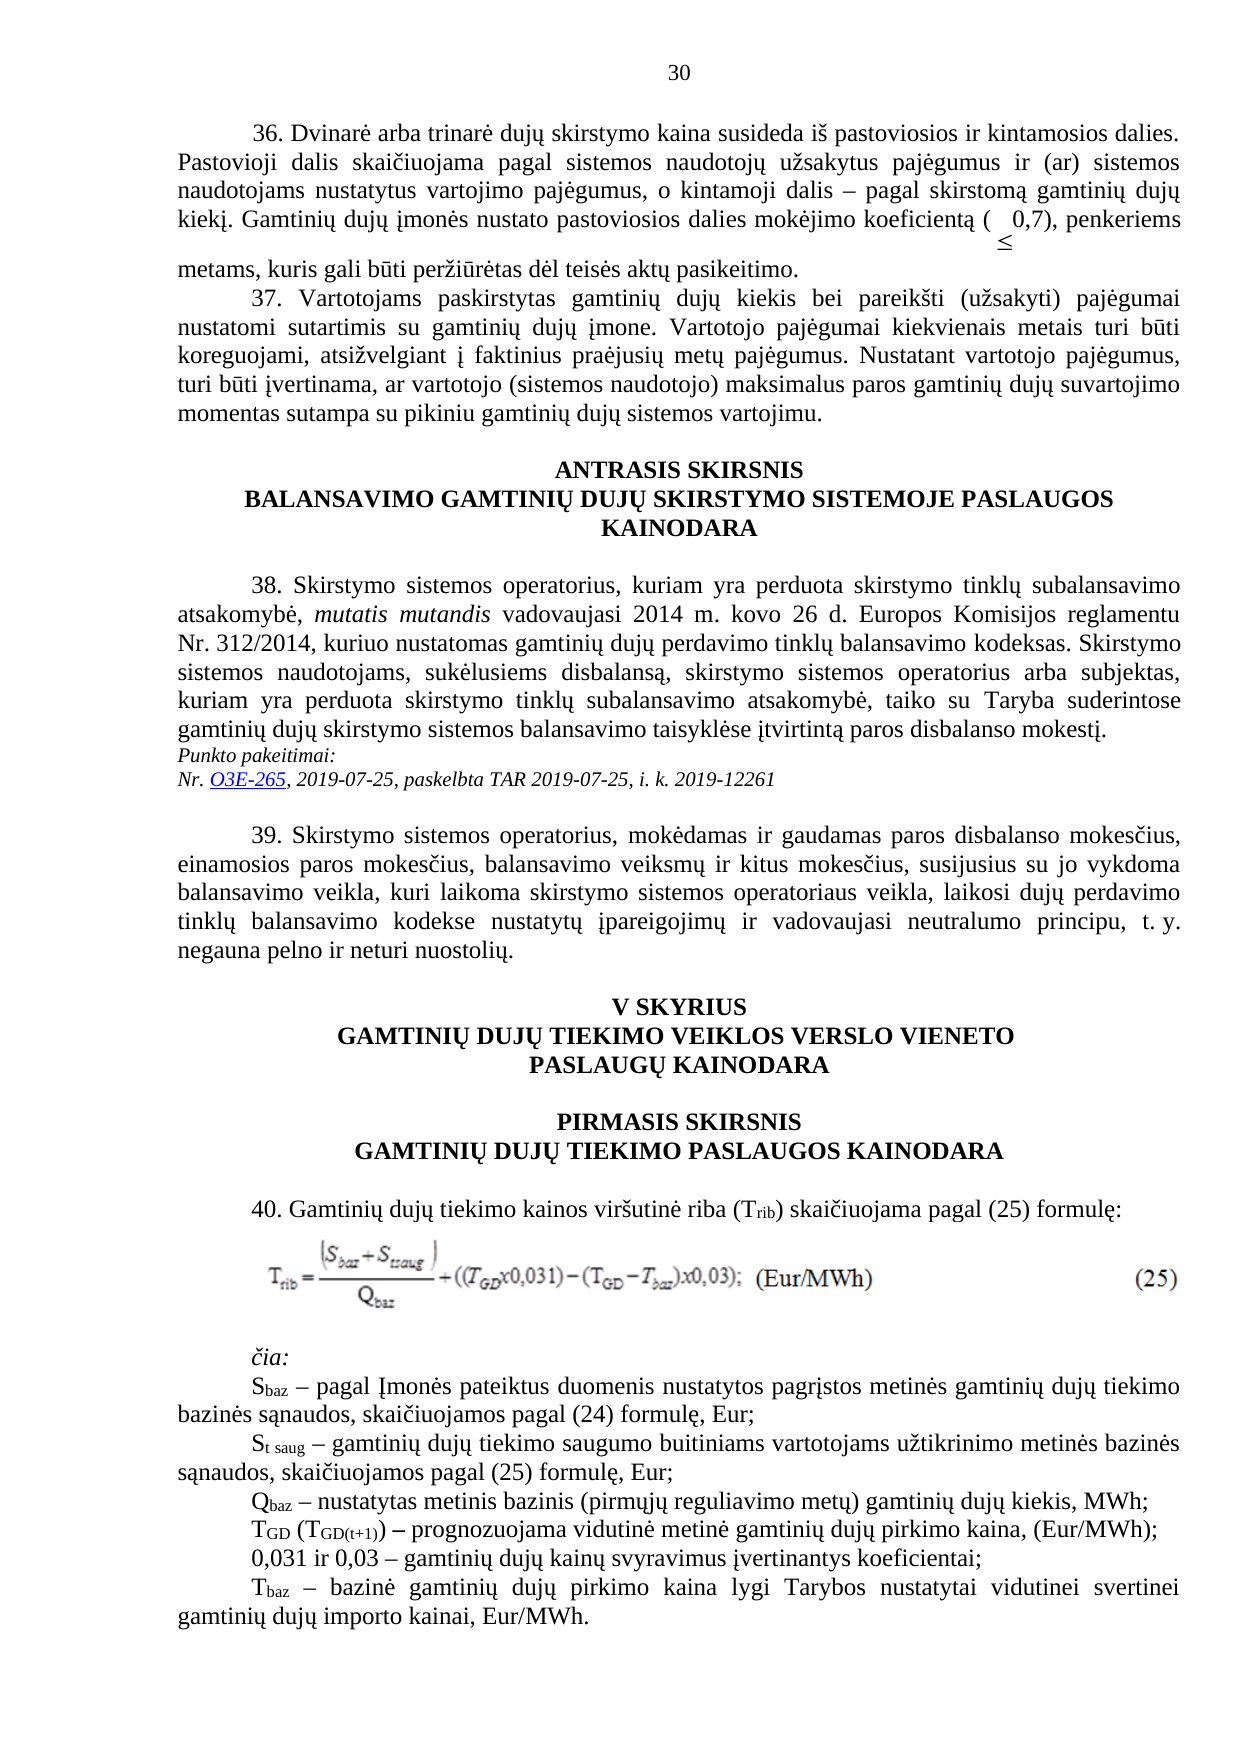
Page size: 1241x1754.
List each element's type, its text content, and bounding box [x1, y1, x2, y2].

text GAMTINIŲ DUJŲ TIEKIMO PASLAUGOS KAINODARA [177, 1136, 1181, 1165]
text PIRMASIS SKIRSNIS [177, 1107, 1181, 1136]
text V SKYRIUS [177, 992, 1181, 1021]
text 40. Gamtinių dujų tiekimo kainos viršutinė riba (Trib) skaičiuojama pagal (25) formulę: [177, 1194, 1181, 1222]
text Nr. O3E-265, 2019-07-25, paskelbta TAR 2019-07-25, i. k. 2019-12261 [177, 767, 1181, 791]
text Punkto pakeitimai: [177, 743, 1181, 767]
text 39. Skirstymo sistemos operatorius, mokėdamas ir gaudamas paros disbalanso mokesčius, einamosios paros mokesčius, balansavimo veiksmų ir kitus mokesčius, susijusius su jo vykdoma balansavimo veikla, kuri laikoma skirstymo sistemos operatoriaus veikla, laikosi dujų perdavimo tinklų balansavimo kodekse nustatytų įpareigojimų ir vadovaujasi neutralumo principu, t. y. negauna pelno ir neturi nuostolių. [177, 820, 1181, 964]
text Tbaz – bazinė gamtinių dujų pirkimo kaina lygi Tarybos nustatytai vidutinei svertinei gamtinių dujų importo kainai, Eur/MWh. [177, 1572, 1181, 1629]
text St saug – gamtinių dujų tiekimo saugumo buitiniams vartotojams užtikrinimo metinės bazinės sąnaudos, skaičiuojamos pagal (25) formulę, Eur; [177, 1428, 1181, 1486]
text PASLAUGŲ KAINODARA [177, 1050, 1181, 1079]
text Sbaz – pagal Įmonės pateiktus duomenis nustatytos pagrįstos metinės gamtinių dujų tiekimo bazinės sąnaudos, skaičiuojamos pagal (24) formulę, Eur; [177, 1371, 1181, 1428]
text ANTRASIS SKIRSNIS [177, 456, 1181, 484]
text 38. Skirstymo sistemos operatorius, kuriam yra perduota skirstymo tinklų subalansavimo atsakomybė, mutatis mutandis vadovaujasi 2014 m. kovo 26 d. Europos Komisijos reglamentu Nr. 312/2014, kuriuo nustatomas gamtinių dujų perdavimo tinklų balansavimo kodeksas. Skirstymo sistemos naudotojams, sukėlusiems disbalansą, skirstymo sistemos operatorius arba subjektas, kuriam yra perduota skirstymo tinklų subalansavimo atsakomybė, taiko su Taryba suderintose gamtinių dujų skirstymo sistemos balansavimo taisyklėse įtvirtintą paros disbalanso mokestį. [177, 571, 1181, 743]
text 0,031 ir 0,03 – gamtinių dujų kainų svyravimus įvertinantys koeficientai; [177, 1543, 1181, 1572]
text GAMTINIŲ DUJŲ TIEKIMO VEIKLOS VERSLO VIENETO [177, 1021, 1181, 1050]
text 36. Dvinarė arba trinarė dujų skirstymo kaina susideda iš pastoviosios ir kintamosios dalies. Pastovioji dalis skaičiuojama pagal sistemos naudotojų užsakytus pajėgumus ir (ar) sistemos naudotojams nustatytus vartojimo pajėgumus, o kintamoji dalis – pagal skirstomą gamtinių dujų kiekį. Gamtinių dujų įmonės nustato pastoviosios dalies mokėjimo koeficientą (0,7), penkeriems metams, kuris gali būti peržiūrėtas dėl teisės aktų pasikeitimo. [177, 118, 1181, 283]
text TGD (TGD(t+1)) – prognozuojama vidutinė metinė gamtinių dujų pirkimo kaina, (Eur/MWh); [177, 1514, 1181, 1543]
text BALANSAVIMO GAMTINIŲ DUJŲ SKIRSTYMO SISTEMOJE PASLAUGOS KAINODARA [177, 484, 1181, 542]
text čia: [177, 1342, 1181, 1371]
text 37. Vartotojams paskirstytas gamtinių dujų kiekis bei pareikšti (užsakyti) pajėgumai nustatomi sutartimis su gamtinių dujų įmone. Vartotojo pajėgumai kiekvienais metais turi būti koreguojami, atsižvelgiant į faktinius praėjusių metų pajėgumus. Nustatant vartotojo pajėgumus, turi būti įvertinama, ar vartotojo (sistemos naudotojo) maksimalus paros gamtinių dujų suvartojimo momentas sutampa su pikiniu gamtinių dujų sistemos vartojimu. [177, 283, 1181, 427]
text Qbaz – nustatytas metinis bazinis (pirmųjų reguliavimo metų) gamtinių dujų kiekis, MWh; [177, 1486, 1181, 1514]
